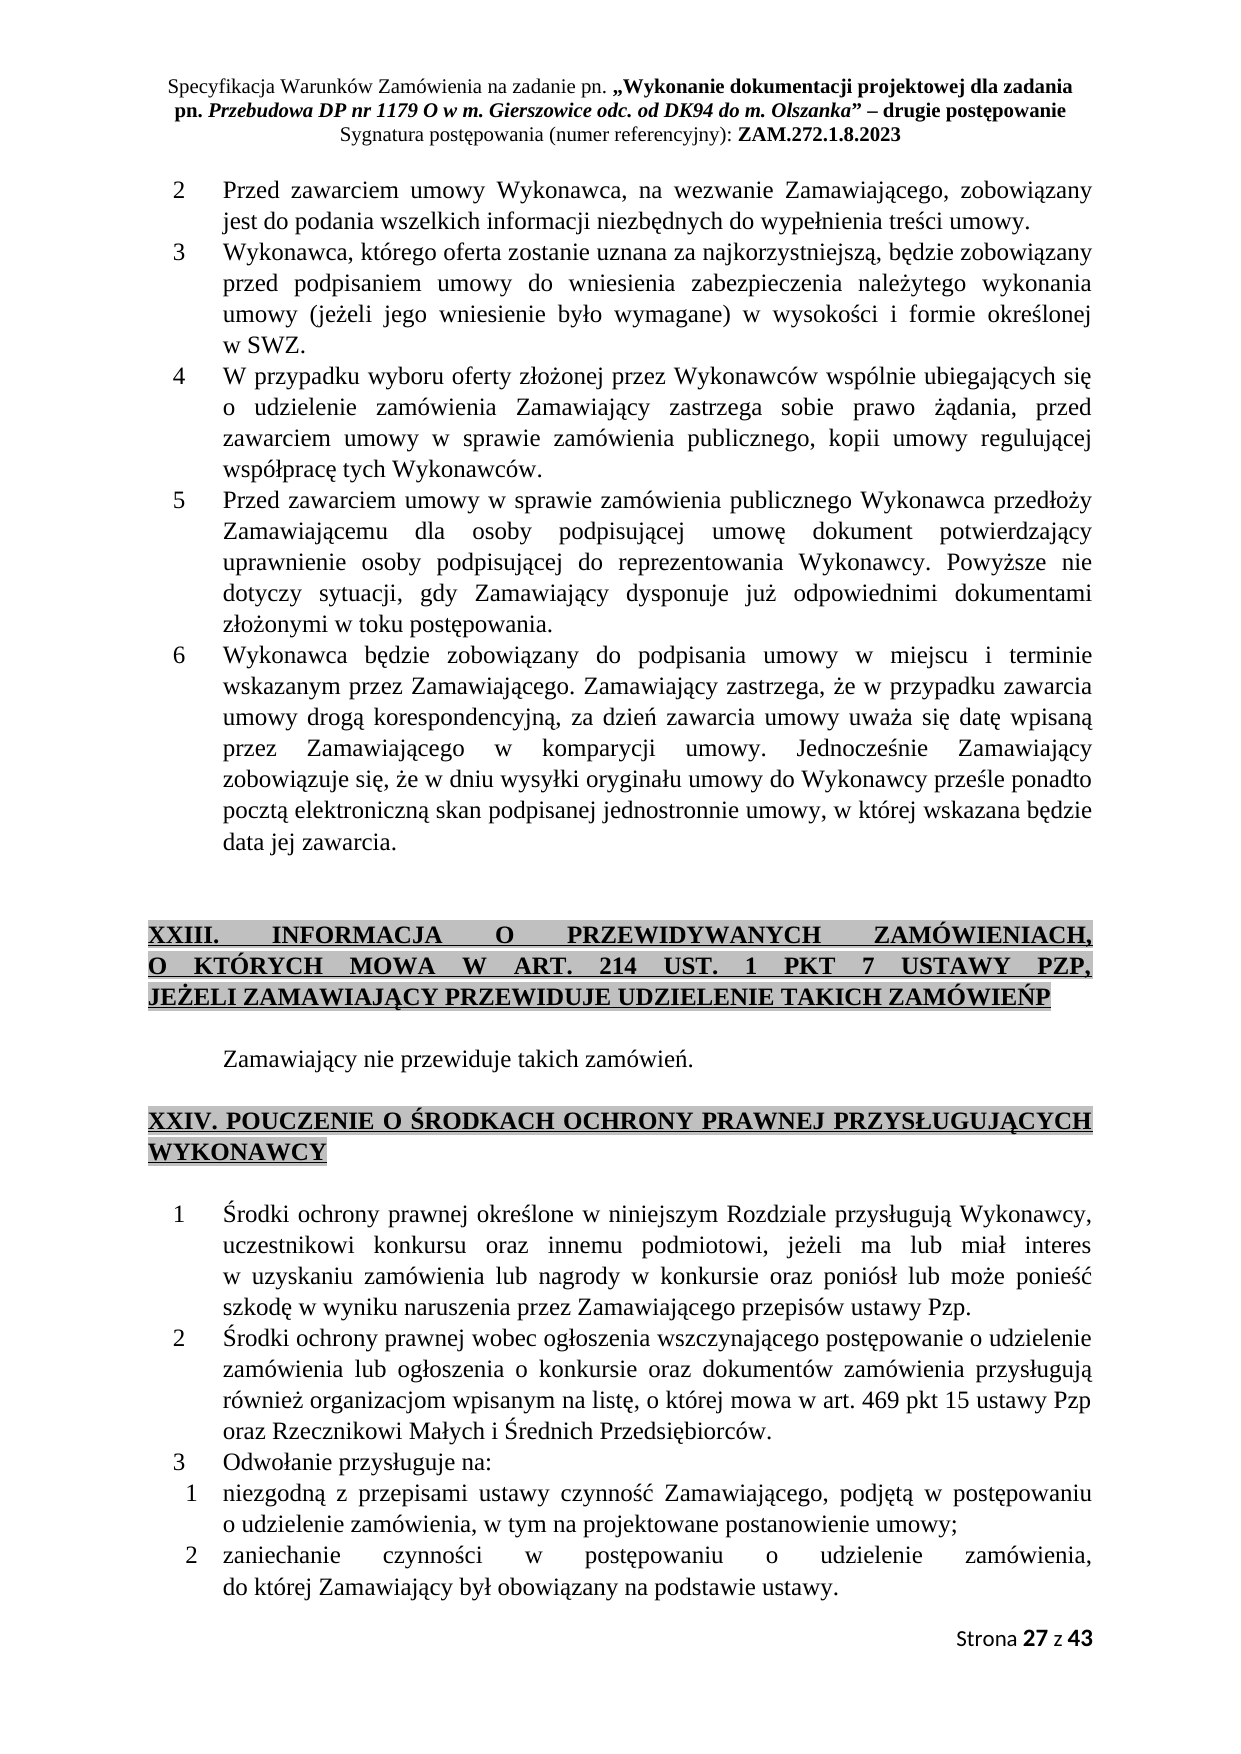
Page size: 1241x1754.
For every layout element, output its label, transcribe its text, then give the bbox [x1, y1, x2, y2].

list niezgodną z przepisami ustawy czynność Zamawiającego, podjętą w postępowaniu o udzielenie zamówienia, w tym na projektowane postanowienie umowy; [185, 1478, 1093, 1538]
list XXIII. INFORMACJA O PRZEWIDYWANYCH ZAMÓWIENIACH, [148, 920, 1093, 945]
list Wykonawca, którego oferta zostanie uznana za najkorzystniejszą, będzie zobowiązany przed podpisaniem umowy do wniesienia zabezpieczenia należytego wykonania umowy (jeżeli jego wniesienie było wymagane) w wysokości i formie określonej w SWZ. [185, 237, 1093, 359]
list Zamawiający nie przewiduje takich zamówień. [223, 1044, 1093, 1073]
list Środki ochrony prawnej wobec ogłoszenia wszczynającego postępowanie o udzielenie zamówienia lub ogłoszenia o konkursie oraz dokumentów zamówienia przysługują również organizacjom wpisanym na listę, o której mowa w art. 469 pkt 15 ustawy Pzp oraz Rzecznikowi Małych i Średnich Przedsiębiorców. [185, 1323, 1093, 1445]
list O KTÓRYCH MOWA W ART. 214 UST. 1 PKT 7 USTAWY PZP, JEŻELI ZAMAWIAJĄCY PRZEWIDUJE UDZIELENIE TAKICH ZAMÓWIEŃP [148, 946, 1093, 1011]
list Odwołanie przysługuje na: [185, 1447, 1093, 1476]
list Przed zawarciem umowy w sprawie zamówienia publicznego Wykonawca przedłoży Zamawiającemu dla osoby podpisującej umowę dokument potwierdzający uprawnienie osoby podpisującej do reprezentowania Wykonawcy. Powyższe nie dotyczy sytuacji, gdy Zamawiający dysponuje już odpowiednimi dokumentami złożonymi w toku postępowania. [185, 485, 1093, 638]
list zaniechanie czynności w postępowaniu o udzielenie zamówienia, do której Zamawiający był obowiązany na podstawie ustawy. [185, 1541, 1093, 1600]
list WYKONAWCY [148, 1132, 1093, 1166]
list Wykonawca będzie zobowiązany do podpisania umowy w miejscu i terminie wskazanym przez Zamawiającego. Zamawiający zastrzega, że w przypadku zawarcia umowy drogą korespondencyjną, za dzień zawarcia umowy uważa się datę wpisaną przez Zamawiającego w komparycji umowy. Jednocześnie Zamawiający zobowiązuje się, że w dniu wysyłki oryginału umowy do Wykonawcy prześle ponadto pocztą elektroniczną skan podpisanej jednostronnie umowy, w której wskazana będzie data jej zawarcia. [185, 640, 1093, 855]
list Przed zawarciem umowy Wykonawca, na wezwanie Zamawiającego, zobowiązany jest do podania wszelkich informacji niezbędnych do wypełnienia treści umowy. [185, 175, 1093, 234]
list XXIV. POUCZENIE O ŚRODKACH OCHRONY PRAWNEJ PRZYSŁUGUJĄCYCH [148, 1106, 1093, 1131]
list W przypadku wyboru oferty złożonej przez Wykonawców wspólnie ubiegających się o udzielenie zamówienia Zamawiający zastrzega sobie prawo żądania, przed zawarciem umowy w sprawie zamówienia publicznego, kopii umowy regulującej współpracę tych Wykonawców. [185, 361, 1093, 483]
list Środki ochrony prawnej określone w niniejszym Rozdziale przysługują Wykonawcy, uczestnikowi konkursu oraz innemu podmiotowi, jeżeli ma lub miał interes w uzyskaniu zamówienia lub nagrody w konkursie oraz poniósł lub może ponieść szkodę w wyniku naruszenia przez Zamawiającego przepisów ustawy Pzp. [185, 1199, 1093, 1321]
